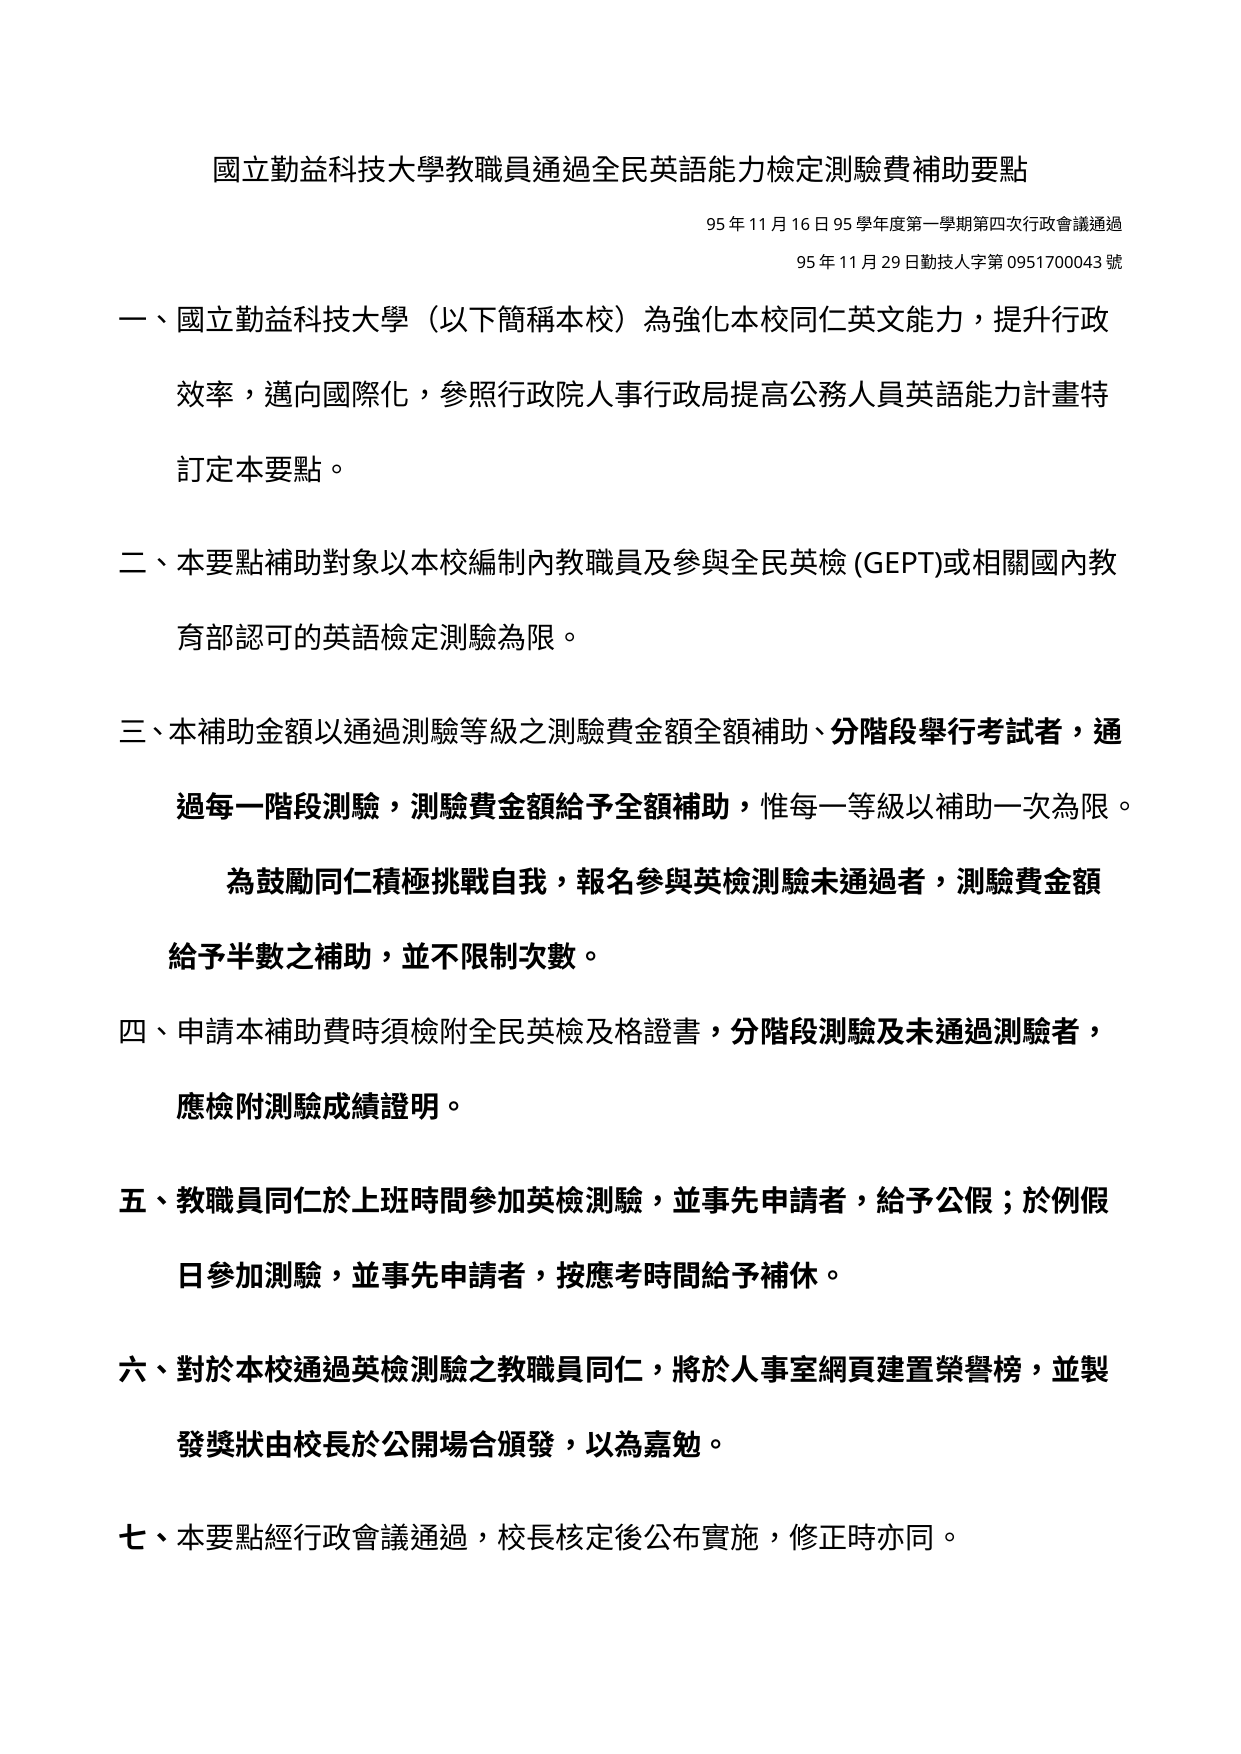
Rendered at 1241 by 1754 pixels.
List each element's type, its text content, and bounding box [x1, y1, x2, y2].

text 六、對於本校通過英檢測驗之教職員同仁，將於人事室網頁建置榮譽榜，並製發獎狀由校長於公開場合頒發，以為嘉勉。 [118, 1330, 1122, 1480]
text 國立勤益科技大學教職員通過全民英語能力檢定測驗費補助要點 [118, 130, 1122, 205]
text 三、本補助金額以通過測驗等級之測驗費金額全額補助、分階段舉行考試者，通過每一階段測驗，測驗費金額給予全額補助，惟每一等級以補助一次為限。 [118, 692, 1122, 842]
text 一、國立勤益科技大學（以下簡稱本校）為強化本校同仁英文能力，提升行政效率，邁向國際化，參照行政院人事行政局提高公務人員英語能力計畫特訂定本要點。 [118, 280, 1122, 505]
text 為鼓勵同仁積極挑戰自我，報名參與英檢測驗未通過者，測驗費金額給予半數之補助，並不限制次數。 [168, 842, 1122, 992]
text 95年11月29日勤技人字第0951700043號 [118, 242, 1122, 280]
text 七、本要點經行政會議通過，校長核定後公布實施，修正時亦同。 [118, 1498, 1122, 1573]
text 95年11月16日95學年度第一學期第四次行政會議通過 [118, 205, 1122, 242]
text 四、申請本補助費時須檢附全民英檢及格證書，分階段測驗及未通過測驗者，應檢附測驗成績證明。 [118, 992, 1122, 1142]
text 五、教職員同仁於上班時間參加英檢測驗，並事先申請者，給予公假；於例假日參加測驗，並事先申請者，按應考時間給予補休。 [118, 1161, 1122, 1311]
text 二、本要點補助對象以本校編制內教職員及參與全民英檢 (GEPT)或相關國內教育部認可的英語檢定測驗為限。 [118, 523, 1122, 673]
